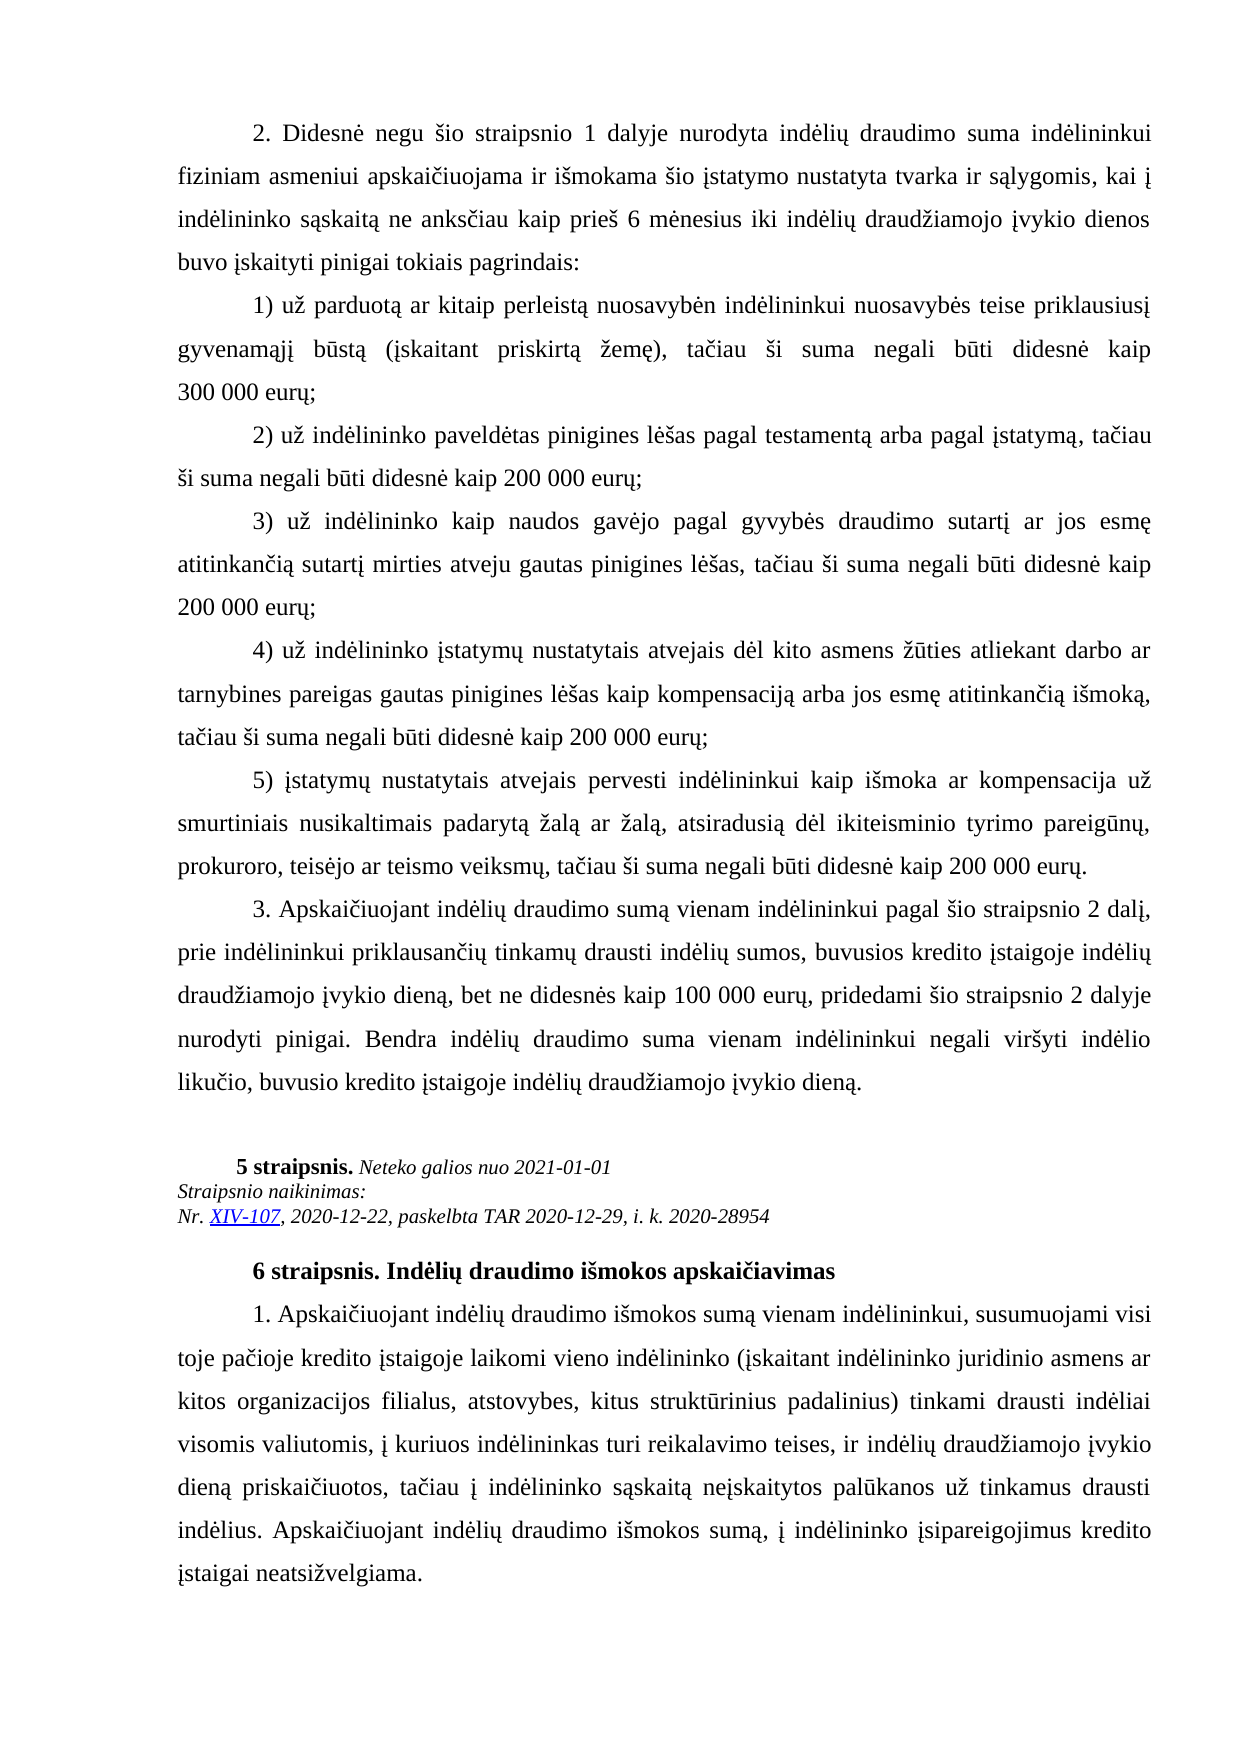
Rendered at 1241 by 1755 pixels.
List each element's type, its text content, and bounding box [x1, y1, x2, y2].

text 1) už parduotą ar kitaip perleistą nuosavybėn indėlininkui nuosavybės teise priklausiusį gyvenamąjį būstą (įskaitant priskirtą žemę), tačiau ši suma negali būti didesnė kaip 300 000 eurų; [177, 291, 1152, 406]
text 5 straipsnis. Neteko galios nuo 2021-01-01 [177, 1153, 1152, 1179]
text Straipsnio naikinimas: [177, 1179, 1152, 1203]
text 2. Didesnė negu šio straipsnio 1 dalyje nurodyta indėlių draudimo suma indėlininkui fiziniam asmeniui apskaičiuojama ir išmokama šio įstatymo nustatyta tvarka ir sąlygomis, kai į indėlininko sąskaitą ne anksčiau kaip prieš 6 mėnesius iki indėlių draudžiamojo įvykio dienos buvo įskaityti pinigai tokiais pagrindais: [177, 118, 1152, 276]
text 5) įstatymų nustatytais atvejais pervesti indėlininkui kaip išmoka ar kompensacija už smurtiniais nusikaltimais padarytą žalą ar žalą, atsiradusią dėl ikiteisminio tyrimo pareigūnų, prokuroro, teisėjo ar teismo veiksmų, tačiau ši suma negali būti didesnė kaip 200 000 eurų. [177, 765, 1152, 880]
text 4) už indėlininko įstatymų nustatytais atvejais dėl kito asmens žūties atliekant darbo ar tarnybines pareigas gautas pinigines lėšas kaip kompensaciją arba jos esmę atitinkančią išmoką, tačiau ši suma negali būti didesnė kaip 200 000 eurų; [177, 636, 1152, 751]
text 2) už indėlininko paveldėtas pinigines lėšas pagal testamentą arba pagal įstatymą, tačiau ši suma negali būti didesnė kaip 200 000 eurų; [177, 420, 1152, 492]
text 3) už indėlininko kaip naudos gavėjo pagal gyvybės draudimo sutartį ar jos esmę atitinkančią sutartį mirties atveju gautas pinigines lėšas, tačiau ši suma negali būti didesnė kaip 200 000 eurų; [177, 506, 1152, 621]
text 6 straipsnis. Indėlių draudimo išmokos apskaičiavimas [177, 1256, 1152, 1285]
text 3. Apskaičiuojant indėlių draudimo sumą vienam indėlininkui pagal šio straipsnio 2 dalį, prie indėlininkui priklausančių tinkamų drausti indėlių sumos, buvusios kredito įstaigoje indėlių draudžiamojo įvykio dieną, bet ne didesnės kaip 100 000 eurų, pridedami šio straipsnio 2 dalyje nurodyti pinigai. Bendra indėlių draudimo suma vienam indėlininkui negali viršyti indėlio likučio, buvusio kredito įstaigoje indėlių draudžiamojo įvykio dieną. [177, 894, 1152, 1096]
text Nr. XIV-107, 2020-12-22, paskelbta TAR 2020-12-29, i. k. 2020-28954 [177, 1203, 1152, 1228]
text 1. Apskaičiuojant indėlių draudimo išmokos sumą vienam indėlininkui, susumuojami visi toje pačioje kredito įstaigoje laikomi vieno indėlininko (įskaitant indėlininko juridinio asmens ar kitos organizacijos filialus, atstovybes, kitus struktūrinius padalinius) tinkami drausti indėliai visomis valiutomis, į kuriuos indėlininkas turi reikalavimo teises, ir indėlių draudžiamojo įvykio dieną priskaičiuotos, tačiau į indėlininko sąskaitą neįskaitytos palūkanos už tinkamus drausti indėlius. Apskaičiuojant indėlių draudimo išmokos sumą, į indėlininko įsipareigojimus kredito įstaigai neatsižvelgiama. [177, 1299, 1152, 1587]
